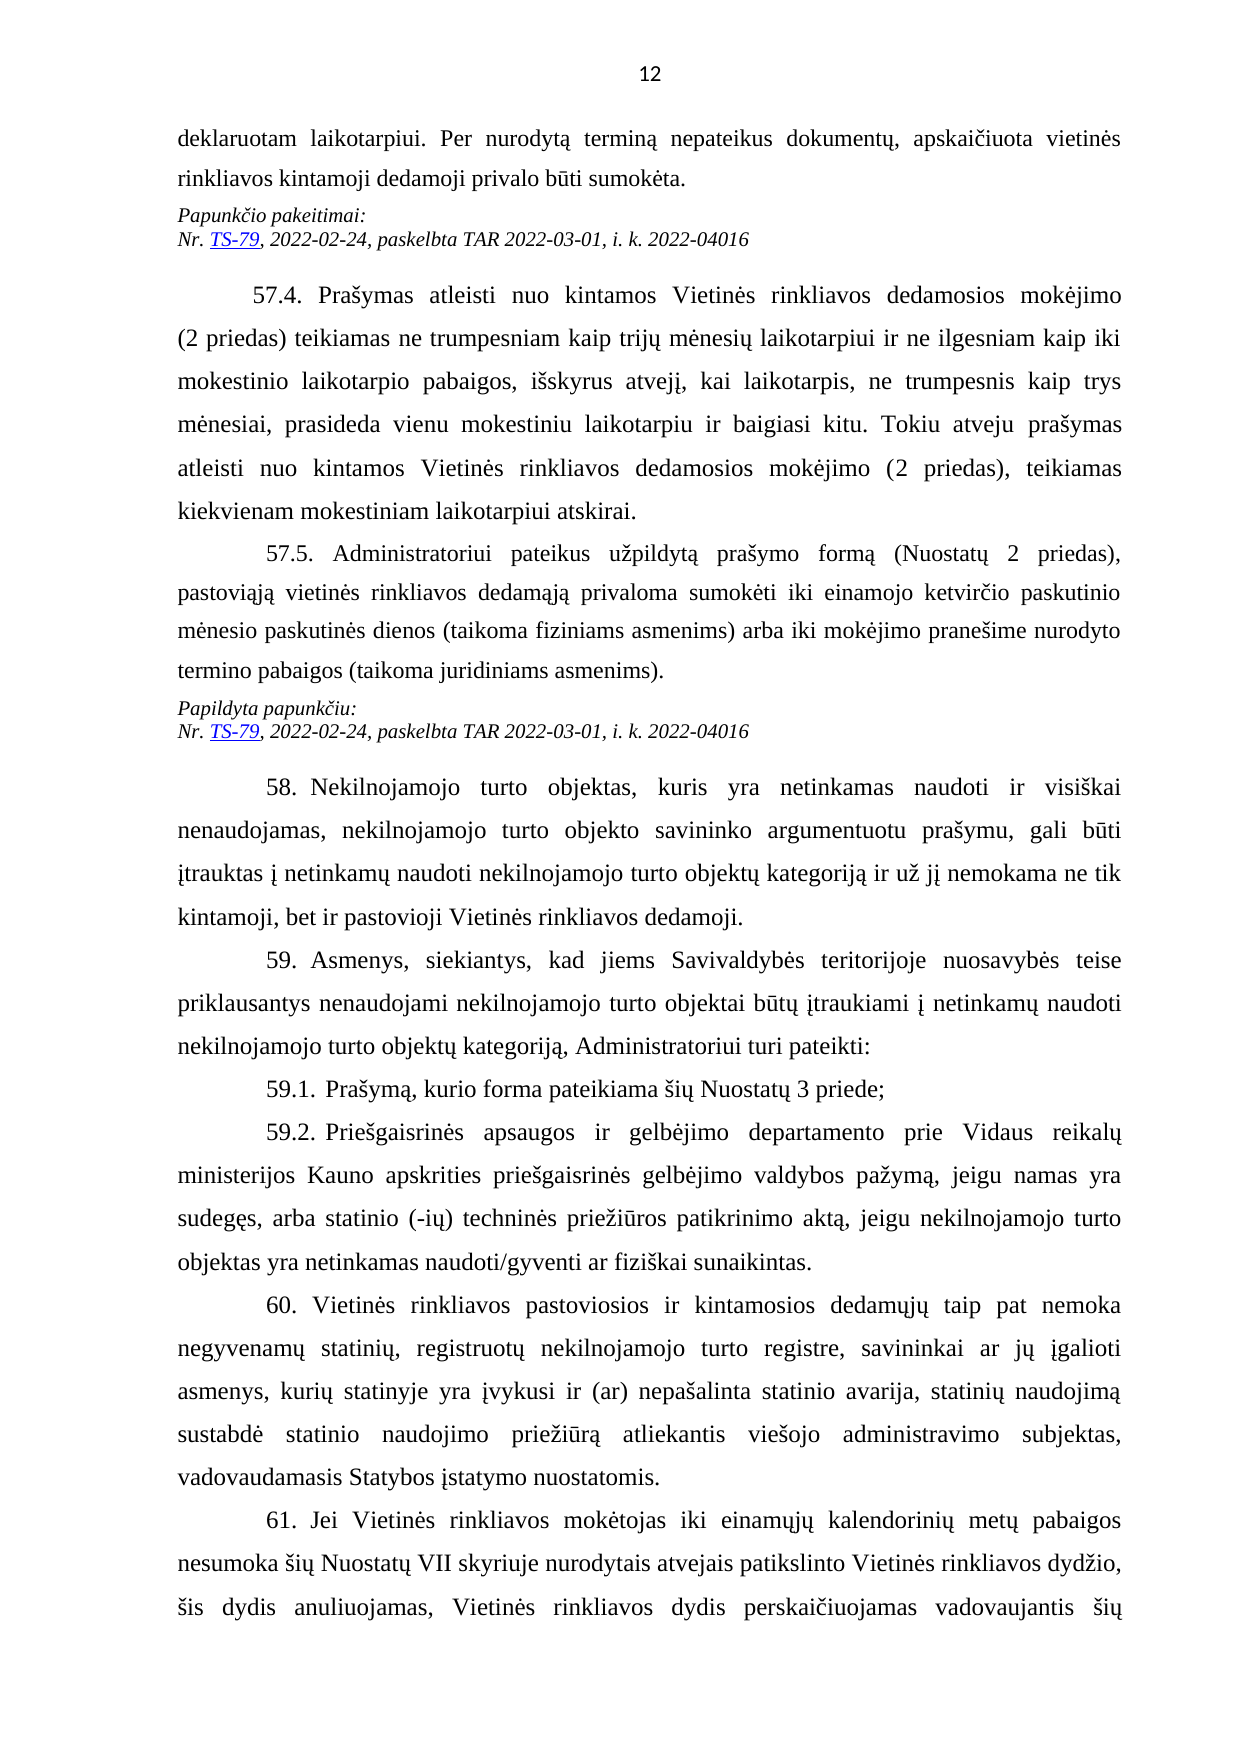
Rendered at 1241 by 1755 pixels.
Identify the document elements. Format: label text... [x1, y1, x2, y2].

text 61. Jei Vietinės rinkliavos mokėtojas iki einamųjų kalendorinių metų pabaigos nesumoka šių Nuostatų VII skyriuje nurodytais atvejais patikslinto Vietinės rinkliavos dydžio, šis dydis anuliuojamas, Vietinės rinkliavos dydis perskaičiuojamas vadovaujantis šių [177, 1505, 1122, 1620]
text deklaruotam laikotarpiui. Per nurodytą terminą nepateikus dokumentų, apskaičiuota vietinės rinkliavos kintamoji dedamoji privalo būti sumokėta. [177, 124, 1122, 192]
text 58. Nekilnojamojo turto objektas, kuris yra netinkamas naudoti ir visiškai nenaudojamas, nekilnojamojo turto objekto savininko argumentuotu prašymu, gali būti įtrauktas į netinkamų naudoti nekilnojamojo turto objektų kategoriją ir už jį nemokama ne tik kintamoji, bet ir pastovioji Vietinės rinkliavos dedamoji. [177, 772, 1122, 930]
text Papildyta papunkčiu: [177, 695, 1122, 719]
text 59. Asmenys, siekiantys, kad jiems Savivaldybės teritorijoje nuosavybės teise priklausantys nenaudojami nekilnojamojo turto objektai būtų įtraukiami į netinkamų naudoti nekilnojamojo turto objektų kategoriją, Administratoriui turi pateikti: [177, 945, 1122, 1060]
text 59.2. Priešgaisrinės apsaugos ir gelbėjimo departamento prie Vidaus reikalų ministerijos Kauno apskrities priešgaisrinės gelbėjimo valdybos pažymą, jeigu namas yra sudegęs, arba statinio (-ių) techninės priežiūros patikrinimo aktą, jeigu nekilnojamojo turto objektas yra netinkamas naudoti/gyventi ar fiziškai sunaikintas. [177, 1117, 1122, 1275]
text 60. Vietinės rinkliavos pastoviosios ir kintamosios dedamųjų taip pat nemoka negyvenamų statinių, registruotų nekilnojamojo turto registre, savininkai ar jų įgalioti asmenys, kurių statinyje yra įvykusi ir (ar) nepašalinta statinio avarija, statinių naudojimą sustabdė statinio naudojimo priežiūrą atliekantis viešojo administravimo subjektas, vadovaudamasis Statybos įstatymo nuostatomis. [177, 1290, 1122, 1491]
text 57.5. Administratoriui pateikus užpildytą prašymo formą (Nuostatų 2 priedas), pastoviąją vietinės rinkliavos dedamąją privaloma sumokėti iki einamojo ketvirčio paskutinio mėnesio paskutinės dienos (taikoma fiziniams asmenims) arba iki mokėjimo pranešime nurodyto termino pabaigos (taikoma juridiniams asmenims). [177, 539, 1122, 684]
text Nr. TS-79, 2022-02-24, paskelbta TAR 2022-03-01, i. k. 2022-04016 [177, 227, 1122, 251]
text Nr. TS-79, 2022-02-24, paskelbta TAR 2022-03-01, i. k. 2022-04016 [177, 719, 1122, 743]
text Papunkčio pakeitimai: [177, 203, 1122, 227]
text 59.1. Prašymą, kurio forma pateikiama šių Nuostatų 3 priede; [177, 1074, 1122, 1103]
text 57.4. Prašymas atleisti nuo kintamos Vietinės rinkliavos dedamosios mokėjimo (2 priedas) teikiamas ne trumpesniam kaip trijų mėnesių laikotarpiui ir ne ilgesniam kaip iki mokestinio laikotarpio pabaigos, išskyrus atvejį, kai laikotarpis, ne trumpesnis kaip trys mėnesiai, prasideda vienu mokestiniu laikotarpiu ir baigiasi kitu. Tokiu atveju prašymas atleisti nuo kintamos Vietinės rinkliavos dedamosios mokėjimo (2 priedas), teikiamas kiekvienam mokestiniam laikotarpiui atskirai. [177, 280, 1122, 524]
